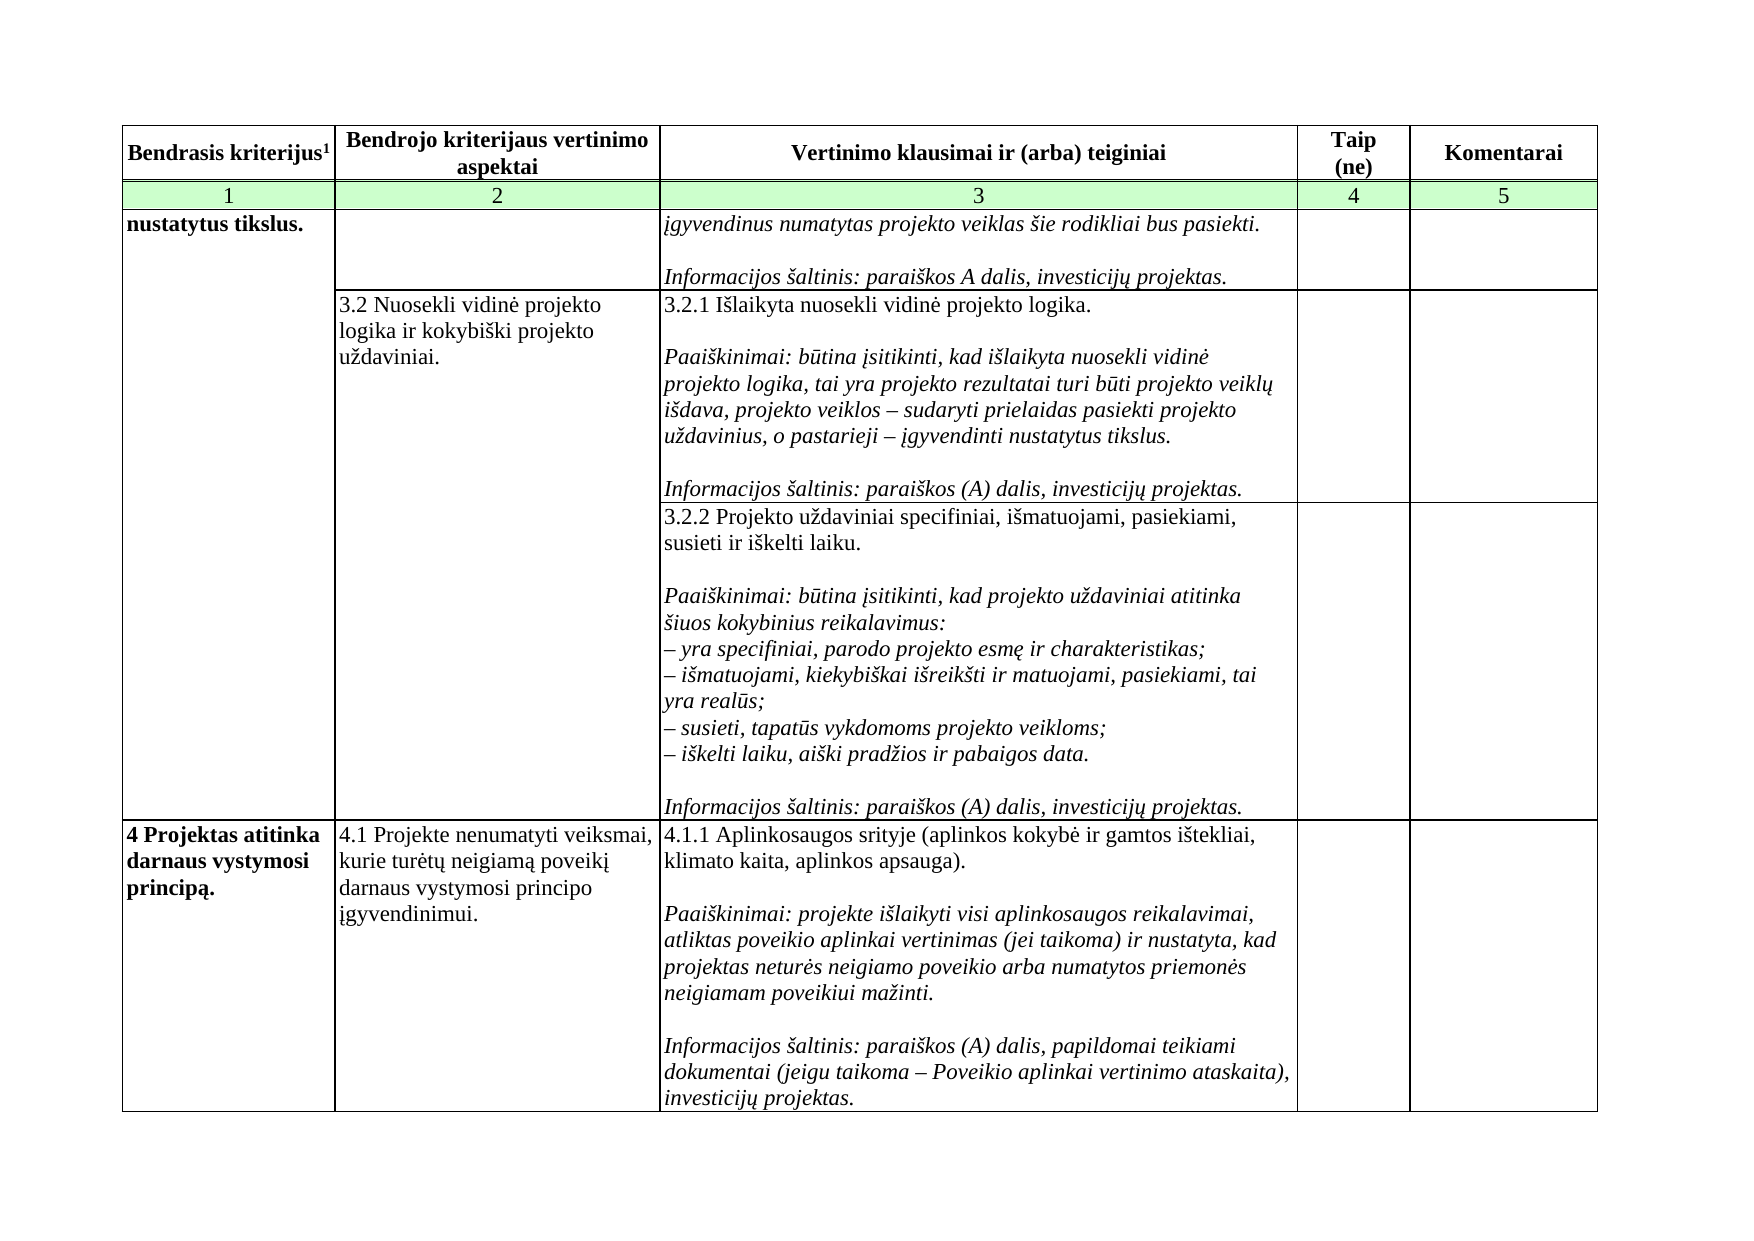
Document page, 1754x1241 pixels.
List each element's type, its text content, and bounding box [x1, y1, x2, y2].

table_cell [1411, 821, 1597, 1111]
table_cell nustatytus tikslus. [123, 210, 334, 819]
table_cell 3.2.1 Išlaikyta nuosekli vidinė projekto logika. Paaiškinimai: būtina įsitikinti, kad išlaikyta nuosekli vidinė projekto logika, tai yra projekto rezultatai turi būti projekto veiklų išdava, projekto veiklos – sudaryti prielaidas pasiekti projekto uždavinius, o pastarieji – įgyvendinti nustatytus tikslus. Informacijos šaltinis: paraiškos (A) dalis, investicijų projektas. [661, 291, 1297, 502]
table_cell 4.1.1 Aplinkosaugos srityje (aplinkos kokybė ir gamtos ištekliai, klimato kaita, aplinkos apsauga). Paaiškinimai: projekte išlaikyti visi aplinkosaugos reikalavimai, atliktas poveikio aplinkai vertinimas (jei taikoma) ir nustatyta, kad projektas neturės neigiamo poveikio arba numatytos priemonės neigiamam poveikiui mažinti. Informacijos šaltinis: paraiškos (A) dalis, papildomai teikiami dokumentai (jeigu taikoma – Poveikio aplinkai vertinimo ataskaita), investicijų projektas. [661, 821, 1297, 1111]
table_cell 3.2 Nuosekli vidinė projekto logika ir kokybiški projekto uždaviniai. [336, 291, 659, 819]
table_cell [1298, 210, 1409, 289]
table_cell 1 [123, 182, 334, 208]
table_cell 4.1 Projekte nenumatyti veiksmai, kurie turėtų neigiamą poveikį darnaus vystymosi principo įgyvendinimui. [336, 821, 659, 1111]
table_cell 4 [1298, 182, 1409, 208]
table_header Bendrasis kriterijus1 [123, 126, 334, 179]
table_cell 3 [661, 182, 1297, 208]
table_header Komentarai [1411, 126, 1597, 179]
table_cell [1298, 291, 1409, 502]
table_cell 5 [1411, 182, 1597, 208]
table_cell 3.2.2 Projekto uždaviniai specifiniai, išmatuojami, pasiekiami, susieti ir iškelti laiku. Paaiškinimai: būtina įsitikinti, kad projekto uždaviniai atitinka šiuos kokybinius reikalavimus: – yra specifiniai, parodo projekto esmę ir charakteristikas; – išmatuojami, kiekybiškai išreikšti ir matuojami, pasiekiami, tai yra realūs; – susieti, tapatūs vykdomoms projekto veikloms; – iškelti laiku, aiški pradžios ir pabaigos data. Informacijos šaltinis: paraiškos (A) dalis, investicijų projektas. [661, 503, 1297, 819]
table_cell 2 [336, 182, 659, 208]
table_header Taip (ne) [1298, 126, 1409, 179]
table_cell [1411, 503, 1597, 819]
table_cell [336, 210, 659, 289]
table_cell [1411, 210, 1597, 289]
table_cell [1411, 291, 1597, 502]
table_cell [1298, 503, 1409, 819]
table_cell [1298, 821, 1409, 1111]
table_header Vertinimo klausimai ir (arba) teiginiai [661, 126, 1297, 179]
table_cell 4 Projektas atitinka darnaus vystymosi principą. [123, 821, 334, 1111]
table_cell įgyvendinus numatytas projekto veiklas šie rodikliai bus pasiekti. Informacijos šaltinis: paraiškos A dalis, investicijų projektas. [661, 210, 1297, 289]
table_header Bendrojo kriterijaus vertinimo aspektai [336, 126, 659, 179]
